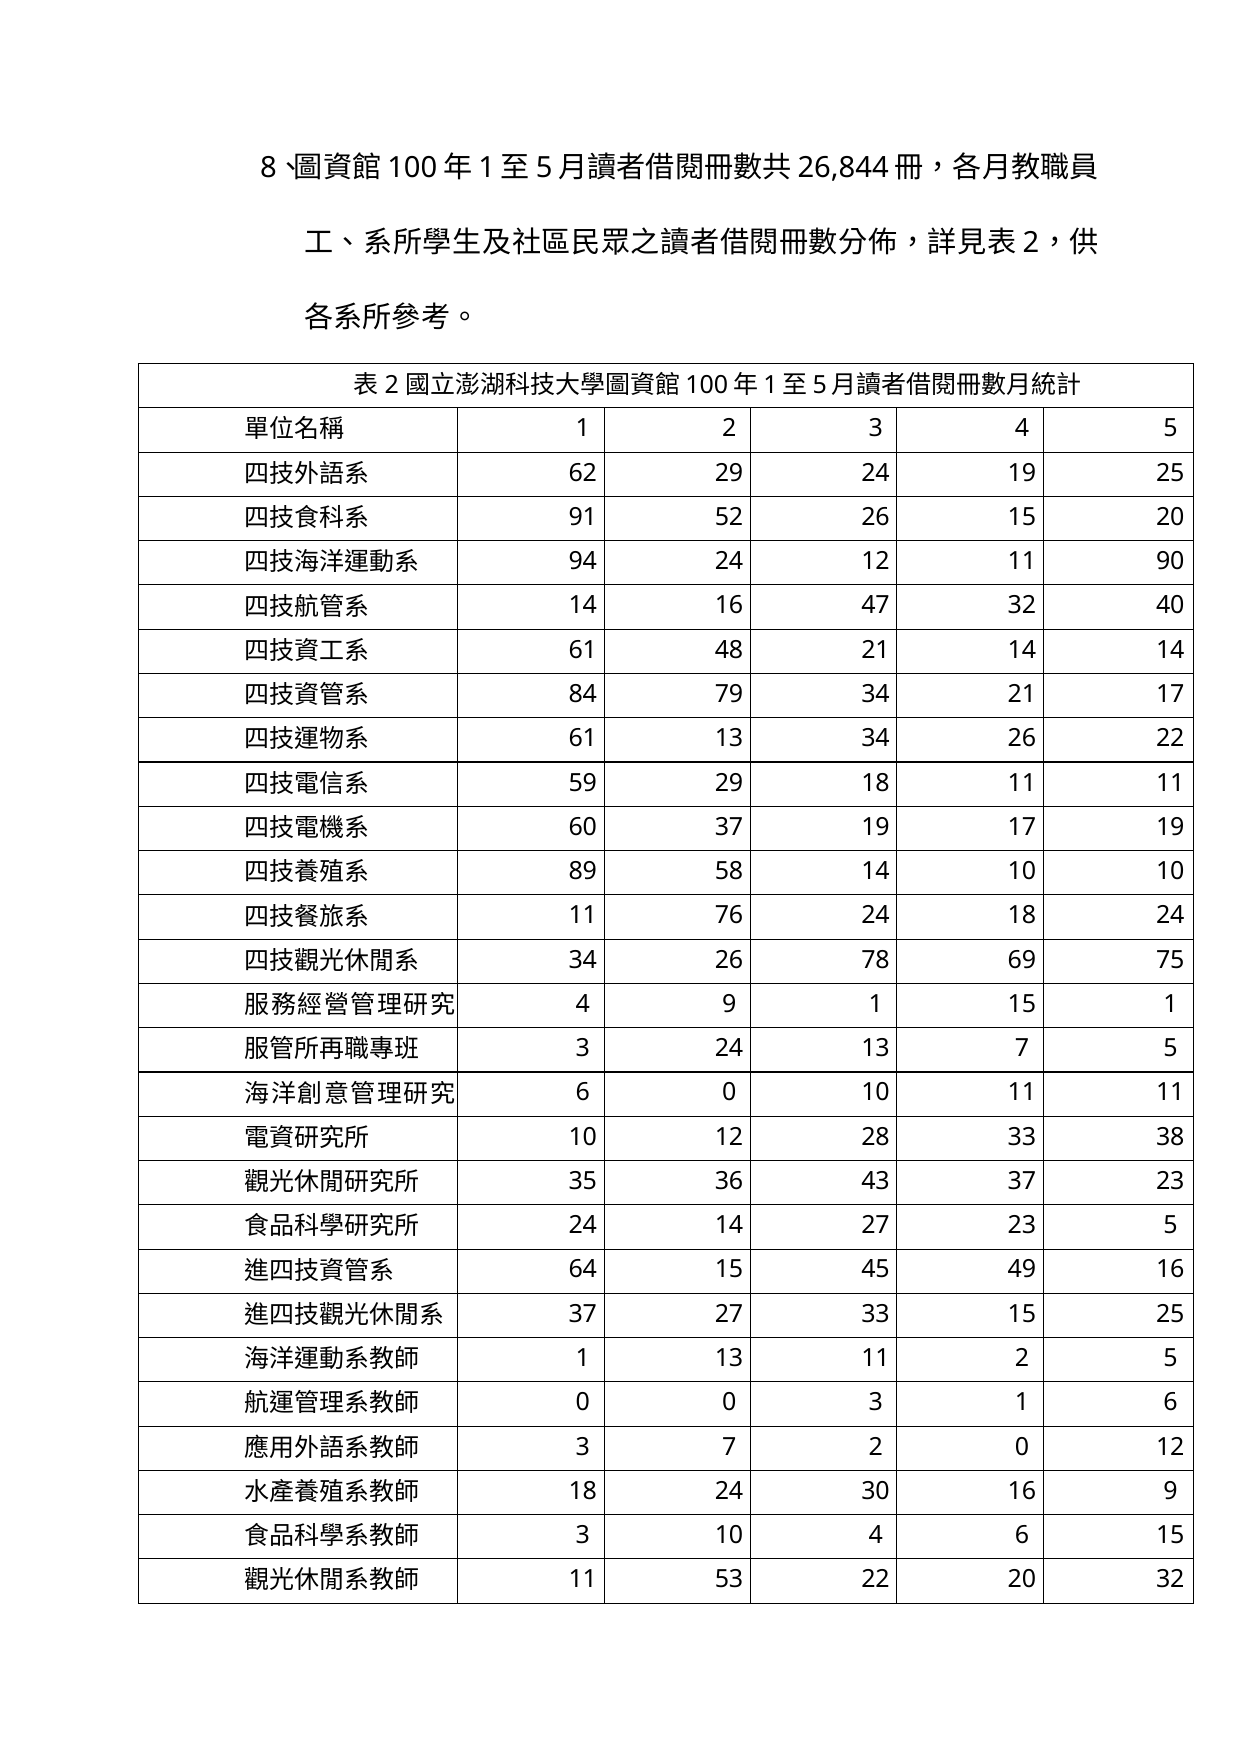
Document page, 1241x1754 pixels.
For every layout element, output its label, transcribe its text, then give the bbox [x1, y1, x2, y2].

table_cell 0 [897, 1427, 1043, 1470]
table_cell 138 [605, 718, 750, 761]
table_cell 198 [1044, 807, 1193, 850]
table_cell 3 [458, 1427, 604, 1470]
table_cell 472 [751, 585, 896, 629]
table_cell 32 [1044, 1559, 1193, 1603]
table_cell 進四技資管系 [139, 1250, 457, 1293]
table_cell 四技運物系 [139, 718, 457, 761]
table_cell 7 [897, 1028, 1043, 1071]
table_cell 290 [605, 453, 750, 496]
table_cell 148 [897, 630, 1043, 673]
table_cell 248 [1044, 895, 1193, 938]
table_cell 36 [605, 1161, 750, 1204]
table_cell 0 [458, 1382, 604, 1426]
table_cell 6 [458, 1073, 604, 1116]
table_cell 進四技觀光休閒系 [139, 1294, 457, 1337]
table_cell 344 [458, 940, 604, 983]
table_cell 海洋運動系教師 [139, 1338, 457, 1381]
table_cell 241 [751, 895, 896, 938]
table_cell 電資研究所 [139, 1117, 457, 1160]
table_cell 35 [458, 1161, 604, 1204]
table_cell 112 [458, 895, 604, 938]
table_cell 118 [897, 541, 1043, 584]
table_cell 79 [605, 674, 750, 717]
table_cell 四技電信系 [139, 763, 457, 806]
table_cell 174 [1044, 674, 1193, 717]
table_cell 27 [751, 1205, 896, 1248]
table_cell 60 [458, 807, 604, 850]
table_cell 5 [1044, 1028, 1193, 1071]
table_cell 15 [897, 1294, 1043, 1337]
table_cell 48 [605, 630, 750, 673]
table_cell 9 [1044, 1471, 1193, 1514]
table_cell 四技食科系 [139, 497, 457, 540]
table_cell 89 [458, 851, 604, 894]
table_cell 59 [458, 763, 604, 806]
table_cell 12 [1044, 1427, 1193, 1470]
table_cell 觀光休閒研究所 [139, 1161, 457, 1204]
table_cell 3 [458, 1515, 604, 1558]
table_cell 5 [1044, 1205, 1193, 1248]
table_cell 215 [897, 674, 1043, 717]
table_cell 124 [751, 541, 896, 584]
table_cell 24 [605, 1471, 750, 1514]
table_cell 90 [1044, 541, 1193, 584]
table_cell 52 [605, 497, 750, 540]
table_cell 33 [897, 1117, 1043, 1160]
table_cell 344 [751, 718, 896, 761]
table_cell 28 [751, 1117, 896, 1160]
table_cell 7 [605, 1427, 750, 1470]
table_cell 2 [751, 1427, 896, 1470]
table_cell 37 [458, 1294, 604, 1337]
table_cell 114 [1044, 763, 1193, 806]
table_cell 四技資工系 [139, 630, 457, 673]
table_cell 10 [458, 1117, 604, 1160]
table_cell 91 [458, 497, 604, 540]
table_cell 11 [1044, 1073, 1193, 1116]
table_cell 114 [897, 763, 1043, 806]
table_cell 267 [751, 497, 896, 540]
table_cell 12 [605, 1117, 750, 1160]
table_cell 49 [897, 1250, 1043, 1293]
table_cell 0 [605, 1382, 750, 1426]
table_cell 24 [605, 541, 750, 584]
table_cell 服管所再職專班 [139, 1028, 457, 1071]
table_cell 航運管理系教師 [139, 1382, 457, 1426]
table_cell 海洋創意管理研究所 [139, 1073, 457, 1116]
table_cell 四技外語系 [139, 453, 457, 496]
table_cell 食品科學系教師 [139, 1515, 457, 1558]
table_cell 1966 [897, 453, 1043, 496]
table_cell 76 [605, 895, 750, 938]
table_cell 9 [605, 984, 750, 1027]
table_cell 應用外語系教師 [139, 1427, 457, 1470]
table_cell 24 [605, 1028, 750, 1071]
table_cell 水產養殖系教師 [139, 1471, 457, 1514]
table_cell 24 [458, 1205, 604, 1248]
table_cell 14 [605, 1205, 750, 1248]
table_cell 1 [458, 1338, 604, 1381]
table_cell 1 [1044, 984, 1193, 1027]
table_cell 187 [897, 895, 1043, 938]
table_cell 1月 [458, 408, 604, 452]
table_cell 43 [751, 1161, 896, 1204]
table_cell 45 [751, 1250, 896, 1293]
table_cell 11 [751, 1338, 896, 1381]
table_cell 3月 [751, 408, 896, 452]
text 8、圖資館100年1至5月讀者借閱冊數共26,844冊，各月教職員工、系所學生及社區民眾之讀者借閱冊數分佈，詳見表2，供各系所參考。 [260, 127, 1098, 352]
table_cell 1 [751, 984, 896, 1027]
table_cell 5 [1044, 1338, 1193, 1381]
table_cell 623 [458, 453, 604, 496]
table_cell 691 [897, 940, 1043, 983]
table_cell 170 [897, 807, 1043, 850]
table_cell 326 [897, 585, 1043, 629]
table_cell 30 [751, 1471, 896, 1514]
table_cell 223 [1044, 718, 1193, 761]
table_cell 四技觀光休閒系 [139, 940, 457, 983]
table_cell 4月 [897, 408, 1043, 452]
table_cell 408 [1044, 585, 1193, 629]
table_cell 23 [897, 1205, 1043, 1248]
table_cell 269 [897, 718, 1043, 761]
table_cell 33 [751, 1294, 896, 1337]
table_cell 18 [458, 1471, 604, 1514]
table_cell 265 [605, 940, 750, 983]
table_cell 23 [1044, 1161, 1193, 1204]
table_cell 四技電機系 [139, 807, 457, 850]
table_cell 785 [751, 940, 896, 983]
table_cell 四技餐旅系 [139, 895, 457, 938]
table_cell 四技資管系 [139, 674, 457, 717]
table_cell 106 [897, 851, 1043, 894]
table_cell 服務經營管理研究所 [139, 984, 457, 1027]
table_cell 94 [458, 541, 604, 584]
table_cell 2414 [751, 453, 896, 496]
table_cell 3 [751, 1382, 896, 1426]
table_cell 22 [751, 1559, 896, 1603]
table_cell 165 [605, 585, 750, 629]
table_cell 186 [751, 763, 896, 806]
table_cell 64 [458, 1250, 604, 1293]
table_cell 53 [605, 1559, 750, 1603]
table_cell 208 [1044, 497, 1193, 540]
table_cell 四技養殖系 [139, 851, 457, 894]
table_cell 10 [605, 1515, 750, 1558]
table_cell 149 [751, 851, 896, 894]
table_cell 16 [1044, 1250, 1193, 1293]
table_cell 29 [605, 763, 750, 806]
table_cell 197 [751, 807, 896, 850]
table_cell 16 [897, 1471, 1043, 1514]
table_cell 13 [605, 1338, 750, 1381]
table_cell 10 [751, 1073, 896, 1116]
table_cell 343 [751, 674, 896, 717]
table_cell 140 [1044, 630, 1193, 673]
table_cell 0 [605, 1073, 750, 1116]
table_cell 213 [751, 630, 896, 673]
table_cell 食品科學研究所 [139, 1205, 457, 1248]
table_cell 147 [458, 585, 604, 629]
table_cell 15 [605, 1250, 750, 1293]
table_cell 107 [1044, 851, 1193, 894]
table_cell 37 [897, 1161, 1043, 1204]
table_cell 單位名稱 [139, 408, 457, 452]
table_cell 四技海洋運動系 [139, 541, 457, 584]
table_cell 27 [605, 1294, 750, 1337]
table_cell 13 [751, 1028, 896, 1071]
table_cell 25 [1044, 1294, 1193, 1337]
table_cell 757 [1044, 940, 1193, 983]
table_cell 2550 [1044, 453, 1193, 496]
table_cell 84 [458, 674, 604, 717]
table_cell 15 [897, 984, 1043, 1027]
table_cell 6 [897, 1515, 1043, 1558]
table_cell 20 [897, 1559, 1043, 1603]
table_header 表 2 國立澎湖科技大學圖資館100年1至5月讀者借閱冊數月統計 [139, 364, 1193, 407]
table_cell 3 [458, 1028, 604, 1071]
table_cell 37 [605, 807, 750, 850]
table_cell 113 [458, 1559, 604, 1603]
table_cell 2 [897, 1338, 1043, 1381]
table_cell 四技航管系 [139, 585, 457, 629]
table_cell 1 [897, 1382, 1043, 1426]
table_cell 4 [458, 984, 604, 1027]
table_cell 61 [458, 718, 604, 761]
table_cell 58 [605, 851, 750, 894]
table_cell 38 [1044, 1117, 1193, 1160]
table_cell 15 [1044, 1515, 1193, 1558]
table_cell 2月 [605, 408, 750, 452]
table_cell 158 [897, 497, 1043, 540]
table_cell 5月 [1044, 408, 1193, 452]
table_cell 觀光休閒系教師 [139, 1559, 457, 1603]
table_cell 6 [1044, 1382, 1193, 1426]
table_cell 61 [458, 630, 604, 673]
table_cell 11 [897, 1073, 1043, 1116]
table_cell 4 [751, 1515, 896, 1558]
